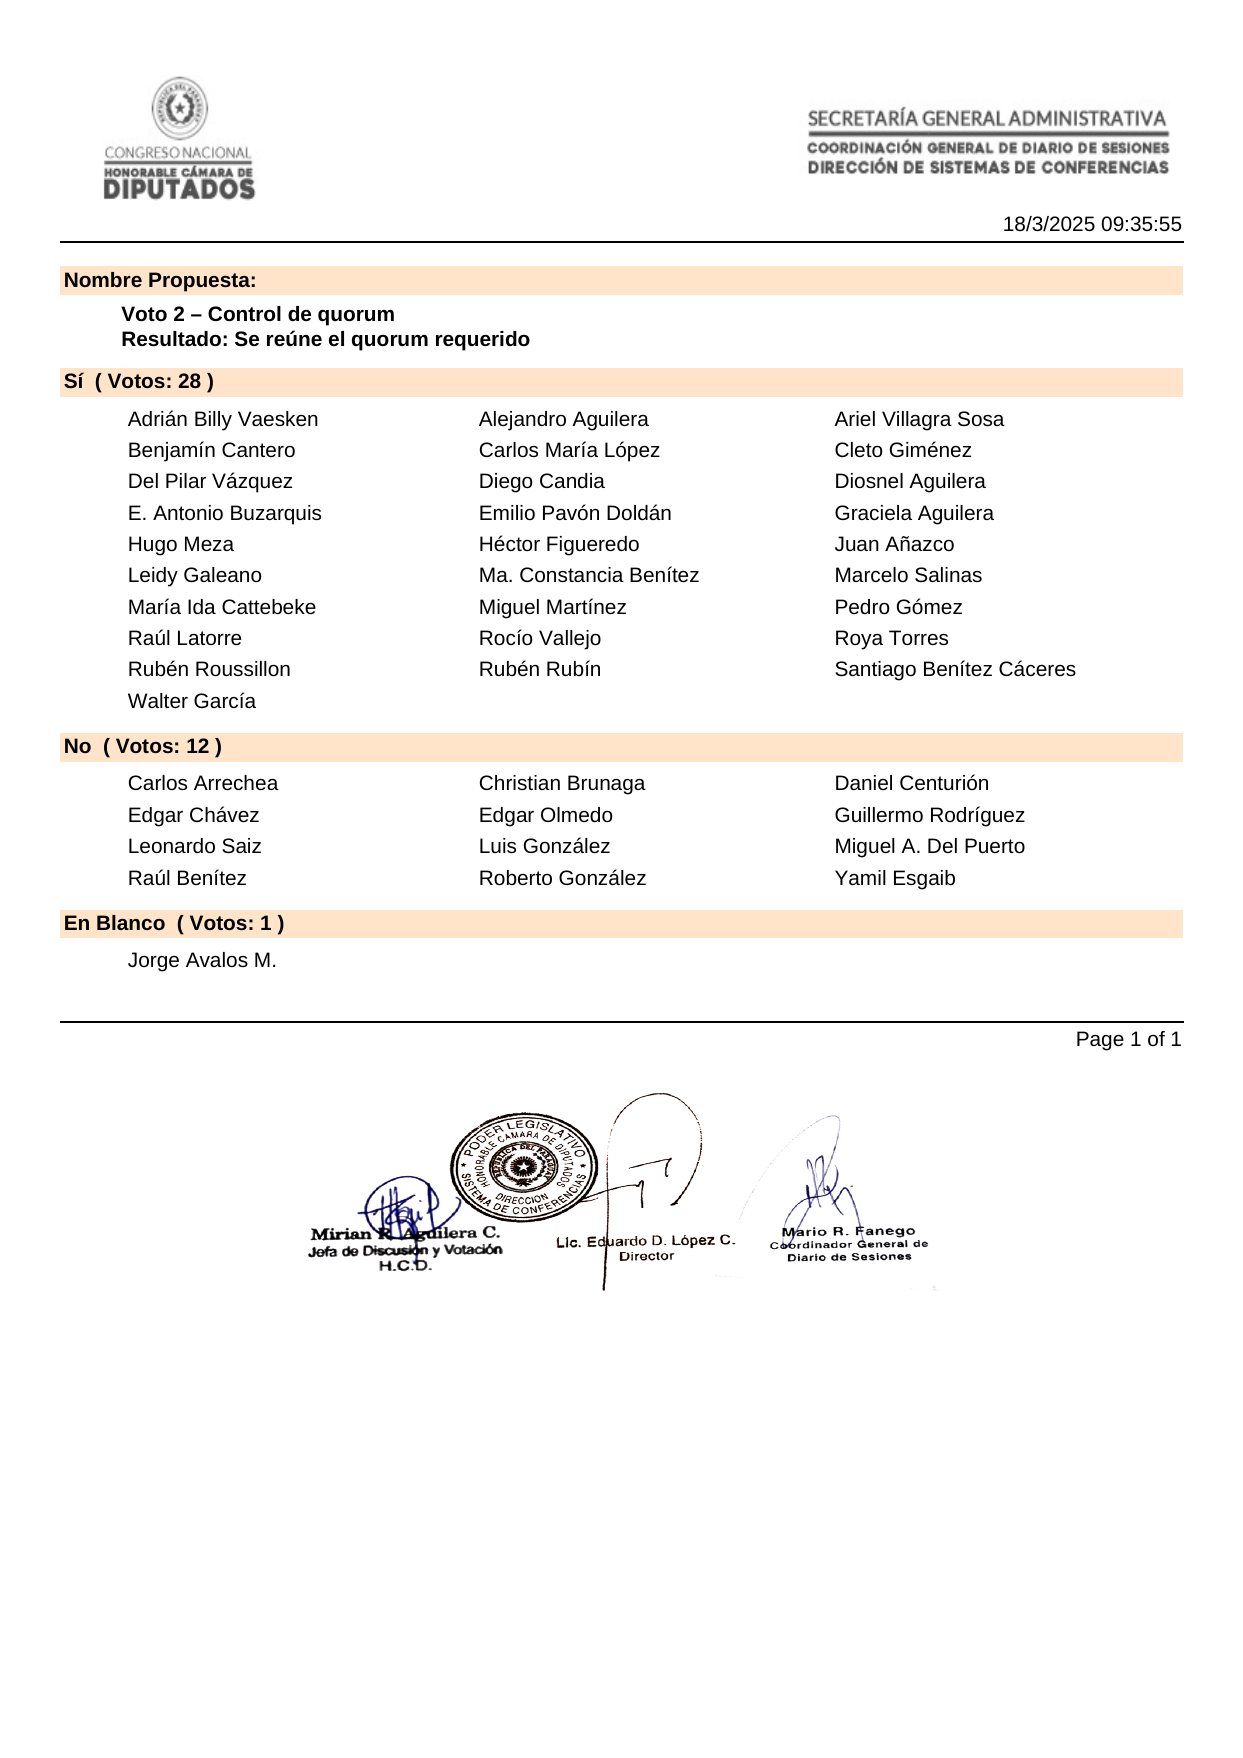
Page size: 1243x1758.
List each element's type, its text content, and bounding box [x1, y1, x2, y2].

table_cell [60, 938, 1183, 947]
table_cell María Ida Cattebeke [125, 593, 462, 622]
table_cell Nombre Propuesta: [60, 266, 1183, 295]
table_cell [1184, 947, 1189, 975]
table_cell [1184, 593, 1189, 622]
table_cell Adrián Billy Vaesken [125, 405, 462, 434]
table_cell [60, 405, 124, 733]
table_cell Carlos Arrechea [125, 770, 462, 799]
table_cell [60, 770, 124, 910]
table_cell Leidy Galeano [125, 562, 462, 591]
table_cell [1184, 893, 1189, 910]
table_cell Leonardo Saiz [125, 833, 462, 861]
table_cell [1184, 975, 1189, 992]
table_cell [60, 1025, 827, 1060]
table_cell [125, 893, 462, 910]
table_cell Héctor Figueredo [476, 531, 815, 559]
table_cell [831, 685, 1168, 733]
table_cell Roya Torres [831, 625, 1168, 653]
table_cell [60, 947, 124, 1021]
table_cell [462, 947, 1183, 1021]
table_cell Guillermo Rodríguez [831, 801, 1168, 830]
table_cell [1184, 688, 1189, 716]
table_cell Marcelo Salinas [831, 562, 1168, 591]
table_cell [1184, 468, 1189, 496]
table_cell Page 1 of 1 [827, 1025, 1183, 1060]
table_cell [1184, 405, 1189, 434]
table_cell Roberto González [476, 864, 815, 893]
table_cell Jorge Avalos M. [125, 947, 462, 975]
table_cell No ( Votos: 12 ) [60, 733, 1183, 762]
table_cell [1168, 405, 1183, 733]
table_cell Sí ( Votos: 28 ) [60, 368, 1183, 397]
table_cell [462, 405, 476, 733]
table_cell [1184, 762, 1189, 770]
table_cell Miguel Martínez [476, 593, 815, 622]
table_cell Walter García [125, 688, 462, 716]
table_cell [1178, 301, 1189, 368]
table_cell Emilio Pavón Doldán [476, 499, 815, 528]
table_cell [476, 685, 815, 733]
table_cell [125, 716, 462, 733]
table_cell [815, 770, 831, 910]
table_cell [1184, 266, 1189, 295]
table_cell Alejandro Aguilera [476, 405, 815, 434]
table_cell [1184, 801, 1189, 830]
table_cell Hugo Meza [125, 531, 462, 559]
table_cell [1184, 938, 1189, 947]
table_cell [1184, 716, 1189, 733]
table_cell Graciela Aguilera [831, 499, 1168, 528]
table_cell [60, 762, 1183, 770]
table_cell [1184, 770, 1189, 799]
table_cell [1184, 531, 1189, 559]
table_cell Del Pilar Vázquez [125, 468, 462, 496]
table_cell Juan Añazco [831, 531, 1168, 559]
table_cell [60, 295, 1183, 301]
table_cell Raúl Benítez [125, 864, 462, 893]
table_header [60, 207, 649, 241]
table_header [1184, 207, 1189, 241]
table_cell Carlos María López [476, 437, 815, 465]
table_cell Christian Brunaga [476, 770, 815, 799]
table_header 18/3/2025 09:35:55 [649, 207, 1183, 241]
table_cell Miguel A. Del Puerto [831, 833, 1168, 861]
table_cell [462, 770, 476, 910]
table_cell Ariel Villagra Sosa [831, 405, 1168, 434]
table_cell [125, 975, 462, 992]
table_cell Yamil Esgaib [831, 864, 1168, 893]
table_cell En Blanco ( Votos: 1 ) [60, 910, 1183, 938]
table_cell Raúl Latorre [125, 625, 462, 653]
table_cell Daniel Centurión [831, 770, 1168, 799]
table_cell Diego Candia [476, 468, 815, 496]
table_cell [1184, 656, 1189, 684]
table_cell Diosnel Aguilera [831, 468, 1168, 496]
table_cell [1184, 245, 1189, 266]
table_cell [60, 245, 1183, 266]
table_cell [1168, 770, 1183, 910]
table_cell [476, 893, 815, 910]
table_cell Benjamín Cantero [125, 437, 462, 465]
table_cell [60, 301, 118, 368]
table_cell Santiago Benítez Cáceres [831, 656, 1168, 684]
table_cell [1184, 833, 1189, 861]
table_cell [1184, 733, 1189, 762]
table_cell Ma. Constancia Benítez [476, 562, 815, 591]
table_cell [1184, 397, 1189, 405]
table_cell [60, 397, 1183, 405]
table_cell Rocío Vallejo [476, 625, 815, 653]
table_cell Luis González [476, 833, 815, 861]
table_cell [118, 351, 1178, 368]
table_cell [1184, 993, 1189, 1021]
table_cell [815, 405, 831, 733]
table_cell Pedro Gómez [831, 593, 1168, 622]
table_cell Voto 2 – Control de quorum Resultado: Se reúne el quorum requerido [118, 301, 1178, 351]
table_cell [831, 893, 1168, 910]
table_cell [1184, 437, 1189, 465]
table_cell Rubén Roussillon [125, 656, 462, 684]
table_cell E. Antonio Buzarquis [125, 499, 462, 528]
table_cell [1184, 910, 1189, 938]
table_cell [1184, 864, 1189, 893]
table_cell Edgar Olmedo [476, 801, 815, 830]
table_cell [1184, 368, 1189, 397]
table_cell [125, 993, 462, 1021]
table_cell [1184, 562, 1189, 591]
table_cell Cleto Giménez [831, 437, 1168, 465]
table_cell Edgar Chávez [125, 801, 462, 830]
table_cell [1184, 625, 1189, 653]
table_cell [1184, 1025, 1189, 1060]
table_cell [1184, 499, 1189, 528]
table_cell Rubén Rubín [476, 656, 815, 684]
